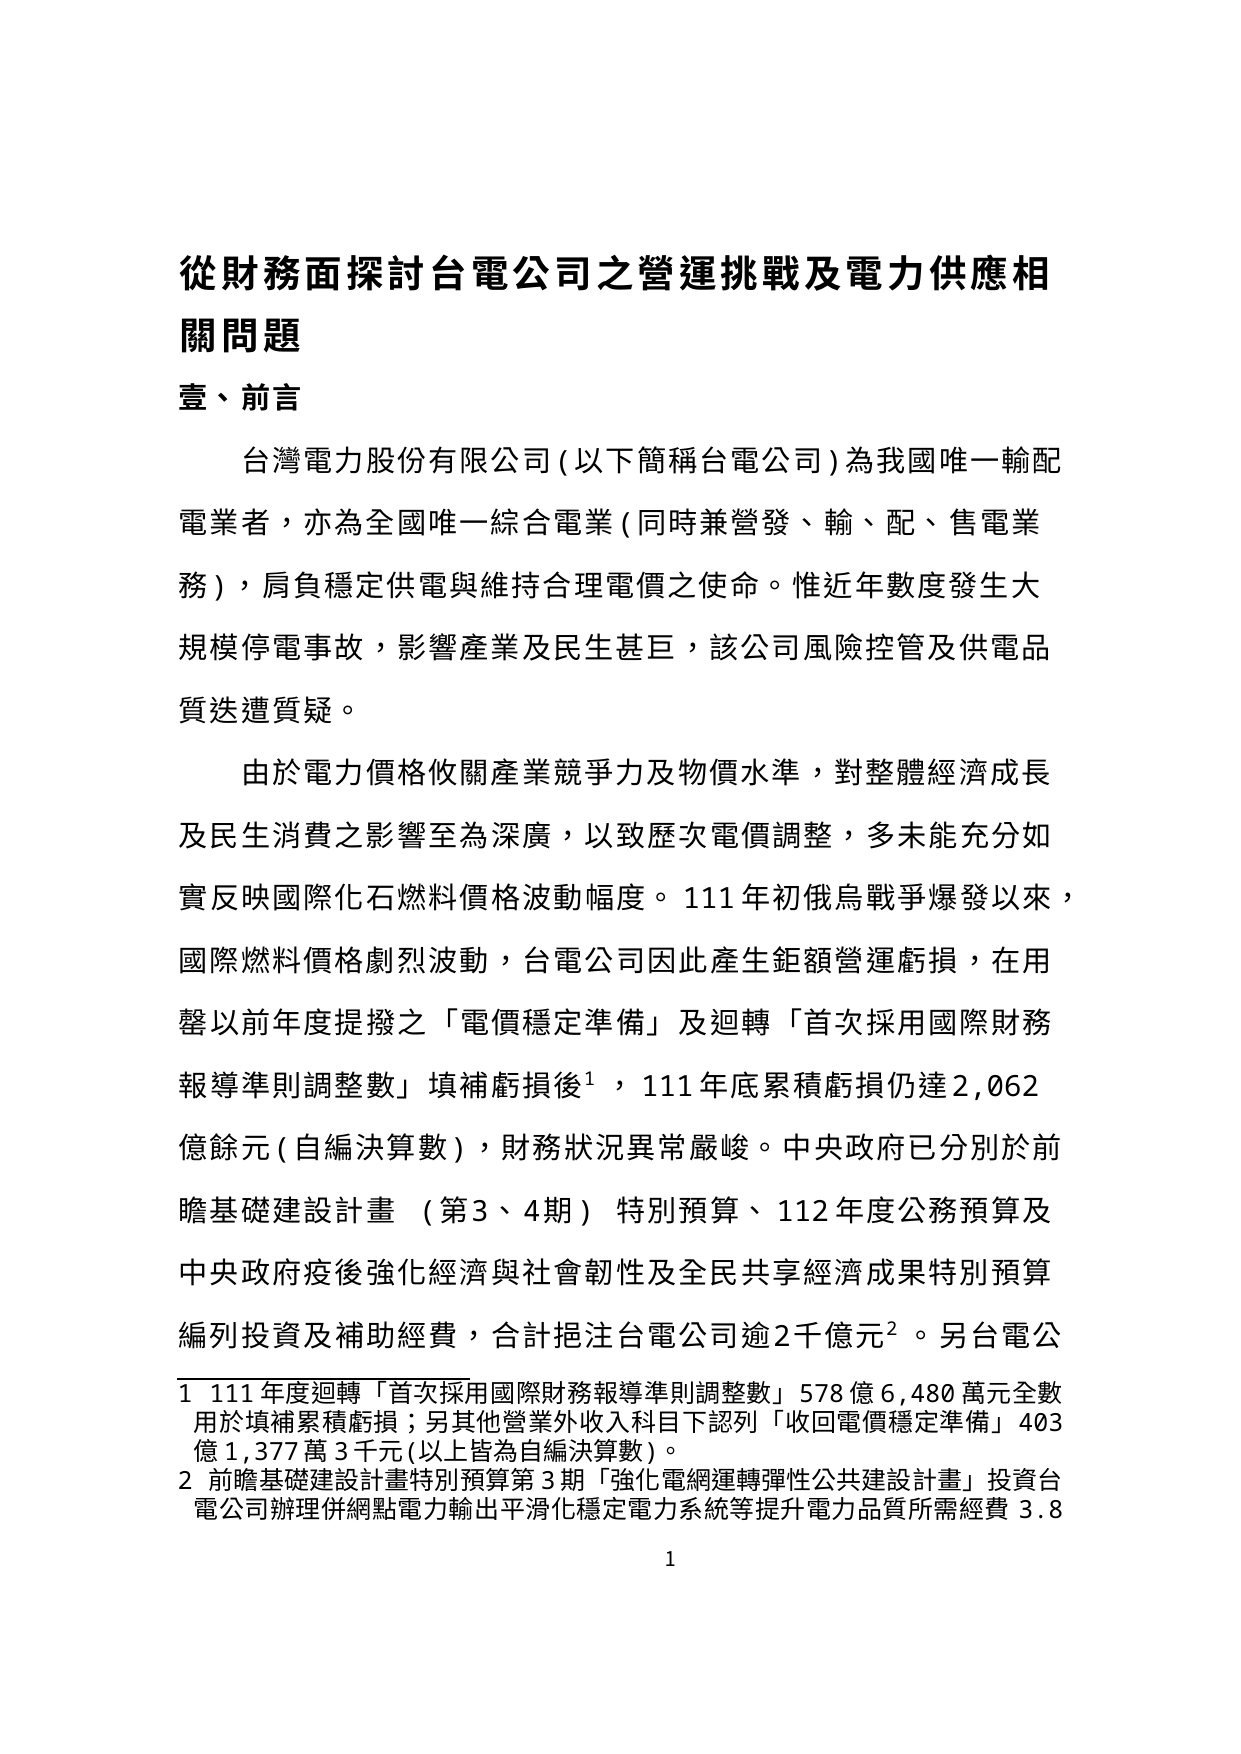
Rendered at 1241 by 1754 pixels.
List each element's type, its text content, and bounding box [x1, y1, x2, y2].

text 111年度迴轉「首次採用國際財務報導準則調整數」578億6,480萬元全數用於填補累積虧損；另其他營業外收入科目下認列「收回電價穩定準備」403億1,377萬3千元(以上皆為自編決算數)。 [177, 1379, 1063, 1466]
text 由於電力價格攸關產業競爭力及物價水準，對整體經濟成長及民生消費之影響至為深廣，以致歷次電價調整，多未能充分如實反映國際化石燃料價格波動幅度。111年初俄烏戰爭爆發以來，國際燃料價格劇烈波動，台電公司因此產生鉅額營運虧損，在用罄以前年度提撥之「電價穩定準備」及迴轉「首次採用國際財務報導準則調整數」填補虧損後，111年底累積虧損仍達2,062億餘元(自編決算數)，財務狀況異常嚴峻。中央政府已分別於前瞻基礎建設計畫 (第3、4期) 特別預算、112年度公務預算及中央政府疫後強化經濟與社會韌性及全民共享經濟成果特別預算編列投資及補助經費，合計挹注台電公司逾2千億元。另台電公司112年度亦規劃發行特別股500億元，預計112年底資本額將可增至5,300億元，期以多元管道改善公司財務狀況及資本結構，並強化電網韌性，俾提升電力品質、確保穩定供電。 [177, 729, 1063, 1354]
text 前瞻基礎建設計畫特別預算第3期「強化電網運轉彈性公共建設計畫」投資台電公司辦理併網點電力輸出平滑化穩定電力系統等提升電力品質所需經費3.8 [177, 1466, 1063, 1525]
text 從財務面探討台電公司之營運挑戰及電力供應相關問題 [177, 229, 1063, 354]
text 壹、前言 [177, 354, 1063, 417]
text 台灣電力股份有限公司(以下簡稱台電公司)為我國唯一輸配電業者，亦為全國唯一綜合電業(同時兼營發、輸、配、售電業務)，肩負穩定供電與維持合理電價之使命。惟近年數度發生大規模停電事故，影響產業及民生甚巨，該公司風險控管及供電品質迭遭質疑。 [177, 417, 1063, 729]
